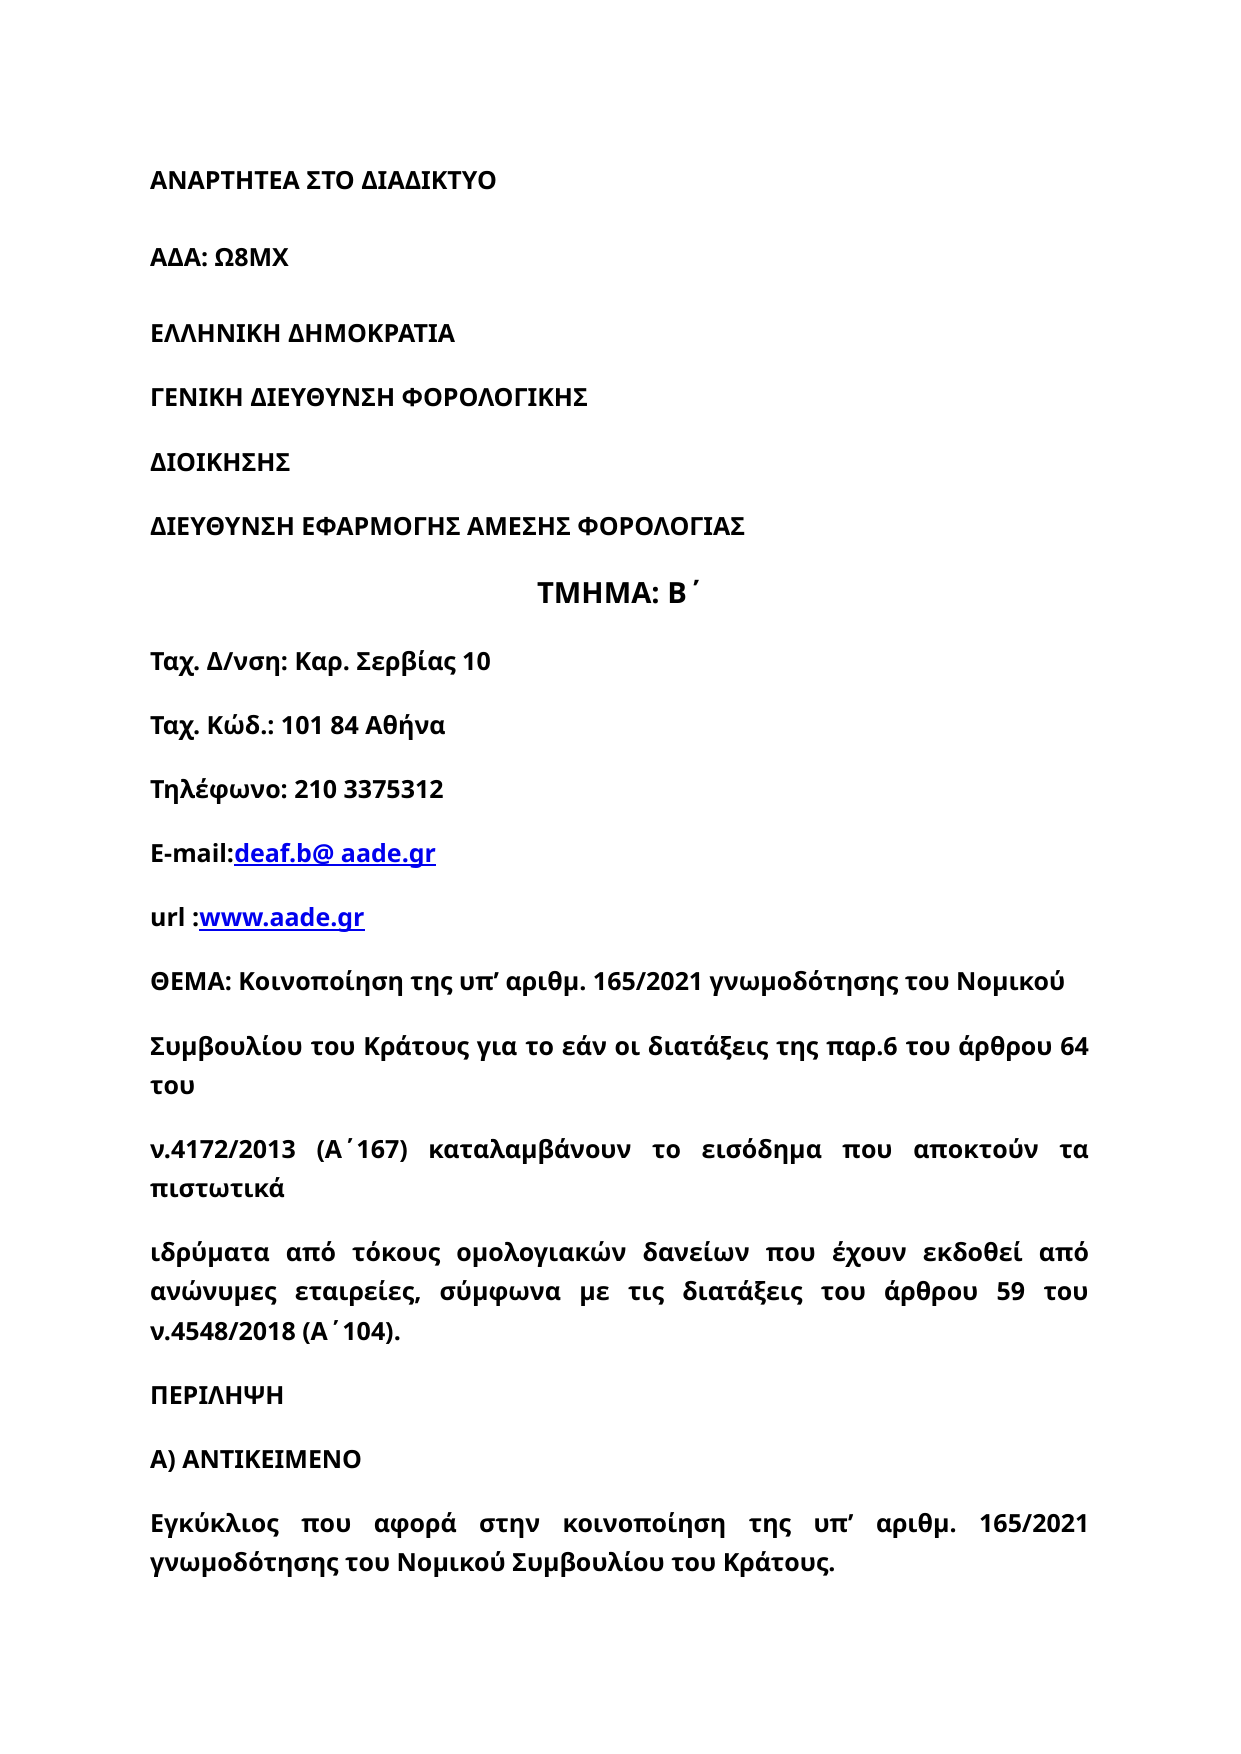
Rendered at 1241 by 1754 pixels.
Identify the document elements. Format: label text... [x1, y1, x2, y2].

text Συμβουλίου του Κράτους για το εάν οι διατάξεις της παρ.6 του άρθρου 64 του [150, 1028, 1090, 1101]
text ΘΕΜΑ: Κοινοποίηση της υπ’ αριθμ. 165/2021 γνωμοδότησης του Νομικού [150, 964, 1090, 998]
text ιδρύματα από τόκους ομολογιακών δανείων που έχουν εκδοθεί από ανώνυμες εταιρείες, σύμφωνα με τις διατάξεις του άρθρου 59 του ν.4548/2018 (Α΄104). [150, 1235, 1090, 1347]
text Ταχ. Κώδ.: 101 84 Αθήνα [150, 707, 1090, 741]
text Τηλέφωνο: 210 3375312 [150, 771, 1090, 806]
title ΑΝΑΡΤΗΤΕΑ ΣΤΟ ΔΙΑΔΙΚΤΥΟ [150, 162, 1090, 197]
text ΓΕΝΙΚΗ ΔΙΕΥΘΥΝΣΗ ΦΟΡΟΛΟΓΙΚΗΣ [150, 380, 1090, 414]
text Ταχ. Δ/νση: Καρ. Σερβίας 10 [150, 643, 1090, 677]
text Εγκύκλιος που αφορά στην κοινοποίηση της υπ’ αριθμ. 165/2021 γνωμοδότησης του Νομικού Συμβουλίου του Κράτους. [150, 1506, 1090, 1579]
text ΕΛΛΗΝΙΚΗ ΔΗΜΟΚΡΑΤΙΑ [150, 316, 1090, 350]
text ΔΙΕΥΘΥΝΣΗ ΕΦΑΡΜΟΓΗΣ ΑΜΕΣΗΣ ΦΟΡΟΛΟΓΙΑΣ [150, 508, 1090, 542]
text E-mail:deaf.b@ aade.gr [150, 836, 1090, 870]
text url :www.aade.gr [150, 900, 1090, 934]
subtitle ΤΜΗΜΑ: Β΄ [150, 572, 1090, 612]
text ΠΕΡΙΛΗΨΗ [150, 1377, 1090, 1411]
text ν.4172/2013 (Α΄167) καταλαμβάνουν το εισόδημα που αποκτούν τα πιστωτικά [150, 1131, 1090, 1205]
text ΔΙΟΙΚΗΣΗΣ [150, 444, 1090, 478]
title ΑΔΑ: Ω8ΜΧ [150, 239, 1090, 273]
text Α) ΑΝΤΙΚΕΙΜΕΝΟ [150, 1441, 1090, 1476]
